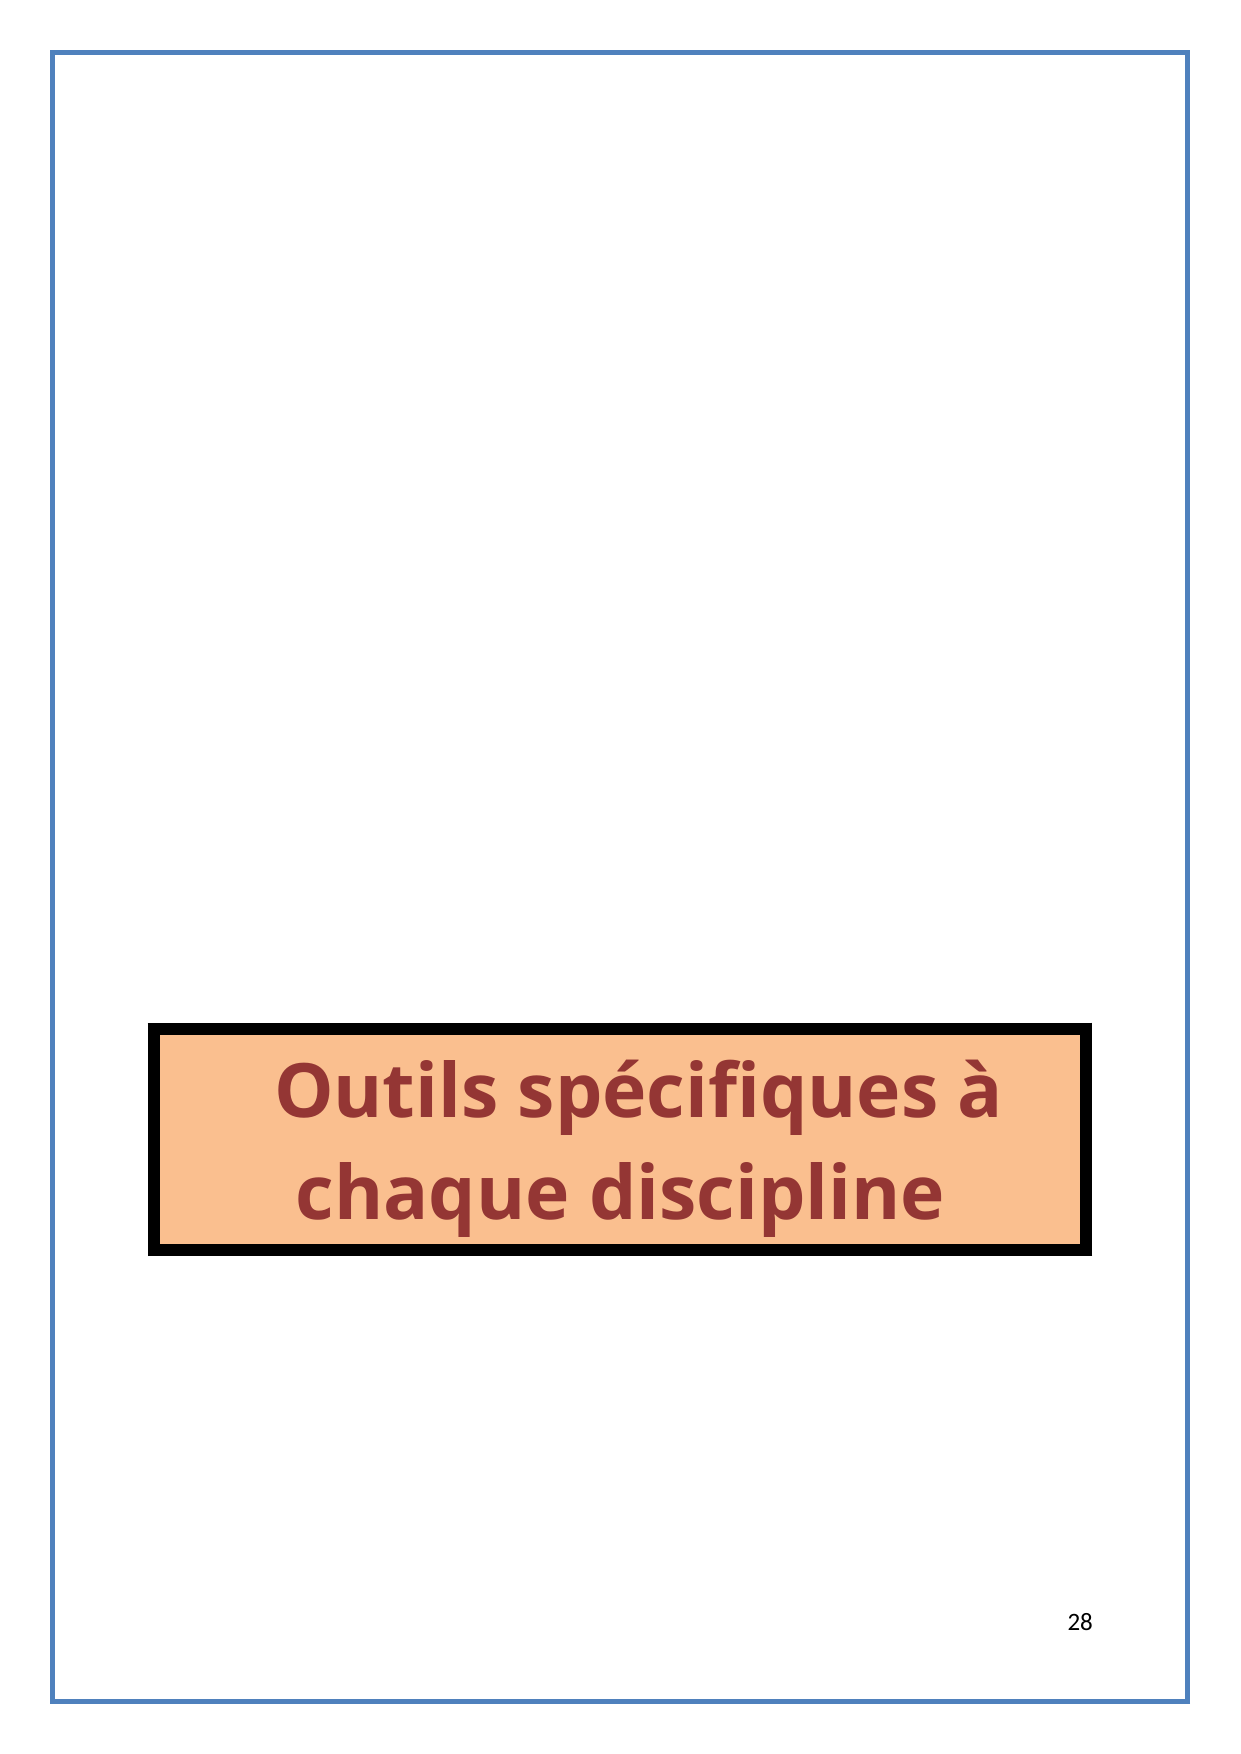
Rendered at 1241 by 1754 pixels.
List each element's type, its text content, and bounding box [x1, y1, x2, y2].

text Outils spécifiques à chaque discipline [160, 1035, 1080, 1244]
